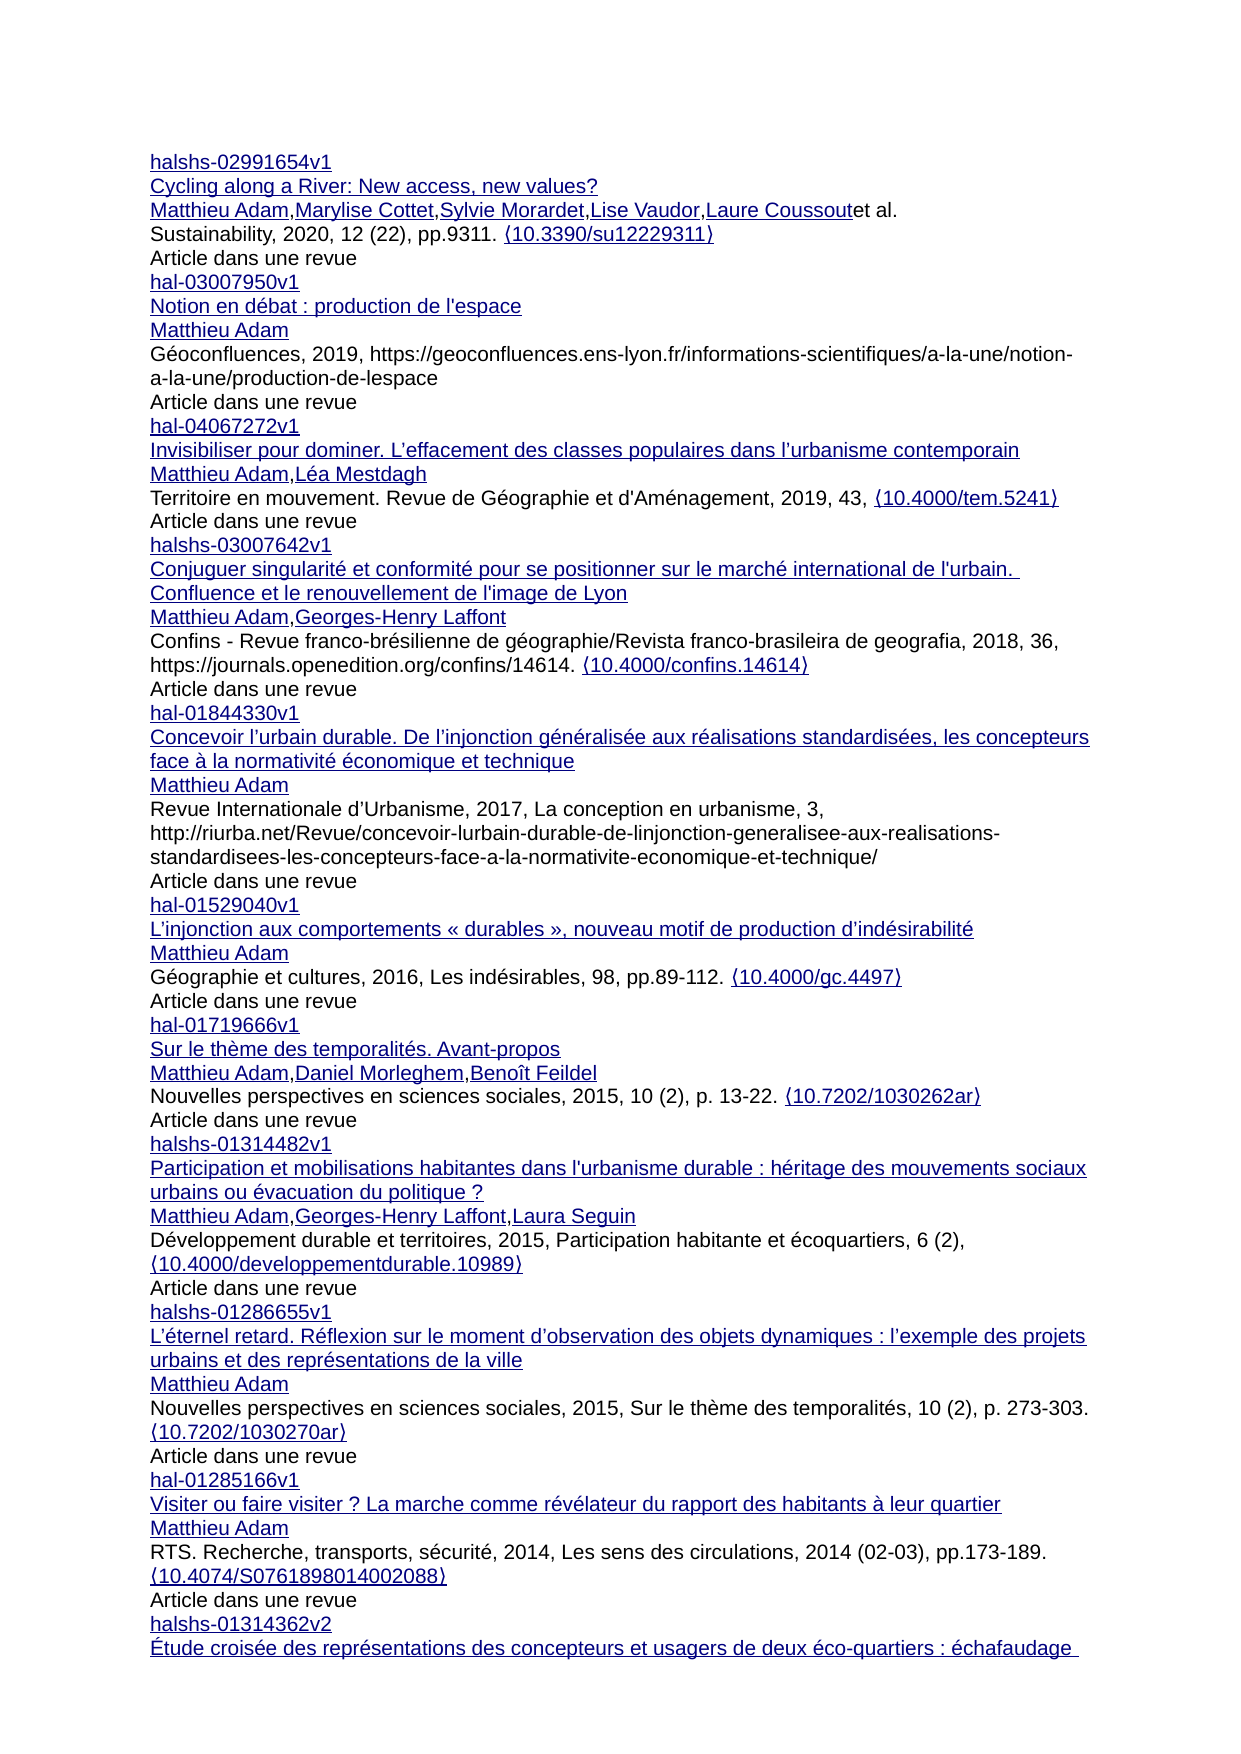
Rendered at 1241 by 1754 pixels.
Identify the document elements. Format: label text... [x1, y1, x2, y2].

table_cell Cycling along a River: New access, new values? Matthieu Adam,Marylise Cottet,Sylvie Morardet,Lise Vaudor,Laure Coussoutet al. Sustainability, 2020, 12 (22), pp.9311. ⟨10.3390/su12229311⟩ Article dans une revue hal-03007950v1 [150, 174, 1090, 294]
table_cell Étude croisée des représentations des concepteurs et usagers de deux éco-quartiers : échafaudage [150, 1635, 1090, 1659]
table_cell Concevoir l’urbain durable. De l’injonction généralisée aux réalisations standardisées, les concepteurs [150, 725, 1090, 746]
table_cell L’injonction aux comportements « durables », nouveau motif de production d’indésirabilité Matthieu Adam Géographie et cultures, 2016, Les indésirables, 98, pp.89-112. ⟨10.4000/gc.4497⟩ Article dans une revue hal-01719666v1 [150, 917, 1090, 1036]
table_cell halshs-02991654v1 [150, 150, 1090, 174]
table_cell Notion en débat : production de l'espace Matthieu Adam Géoconfluences, 2019, https://geoconfluences.ens-lyon.fr/informations-scientifiques/a-la-une/notion-a-la-une/production-de-lespace Article dans une revue hal-04067272v1 [150, 294, 1090, 437]
table_cell Sur le thème des temporalités. Avant-propos Matthieu Adam,Daniel Morleghem,Benoît Feildel Nouvelles perspectives en sciences sociales, 2015, 10 (2), p. 13-22. ⟨10.7202/1030262ar⟩ Article dans une revue halshs-01314482v1 [150, 1036, 1090, 1156]
table_cell Invisibiliser pour dominer. L’effacement des classes populaires dans l’urbanisme contemporain Matthieu Adam,Léa Mestdagh Territoire en mouvement. Revue de Géographie et d'Aménagement, 2019, 43, ⟨10.4000/tem.5241⟩ Article dans une revue halshs-03007642v1 [150, 438, 1090, 557]
table_cell Participation et mobilisations habitantes dans l'urbanisme durable : héritage des mouvements sociaux urbains ou évacuation du politique ? Matthieu Adam,Georges-Henry Laffont,Laura Seguin Développement durable et territoires, 2015, Participation habitante et écoquartiers, 6 (2), ⟨10.4000/developpementdurable.10989⟩ Article dans une revue halshs-01286655v1 [150, 1156, 1090, 1324]
table_cell face à la normativité économique et technique Matthieu Adam Revue Internationale d’Urbanisme, 2017, La conception en urbanisme, 3, http://riurba.net/Revue/concevoir-lurbain-durable-de-linjonction-generalisee-aux-realisations-standardisees-les-concepteurs-face-a-la-normativite-economique-et-technique/ Article dans une revue hal-01529040v1 [150, 747, 1090, 917]
table_cell L’éternel retard. Réflexion sur le moment d’observation des objets dynamiques : l’exemple des projets urbains et des représentations de la ville Matthieu Adam Nouvelles perspectives en sciences sociales, 2015, Sur le thème des temporalités, 10 (2), p. 273-303. ⟨10.7202/1030270ar⟩ Article dans une revue hal-01285166v1 [150, 1324, 1090, 1492]
table_cell Visiter ou faire visiter ? La marche comme révélateur du rapport des habitants à leur quartier Matthieu Adam RTS. Recherche, transports, sécurité, 2014, Les sens des circulations, 2014 (02-03), pp.173-189. ⟨10.4074/S0761898014002088⟩ Article dans une revue halshs-01314362v2 [150, 1492, 1090, 1635]
table_cell Conjuguer singularité et conformité pour se positionner sur le marché international de l'urbain. Confluence et le renouvellement de l'image de Lyon Matthieu Adam,Georges-Henry Laffont Confins - Revue franco-brésilienne de géographie/Revista franco-brasileira de geografia, 2018, 36, https://journals.openedition.org/confins/14614. ⟨10.4000/confins.14614⟩ Article dans une revue hal-01844330v1 [150, 557, 1090, 725]
